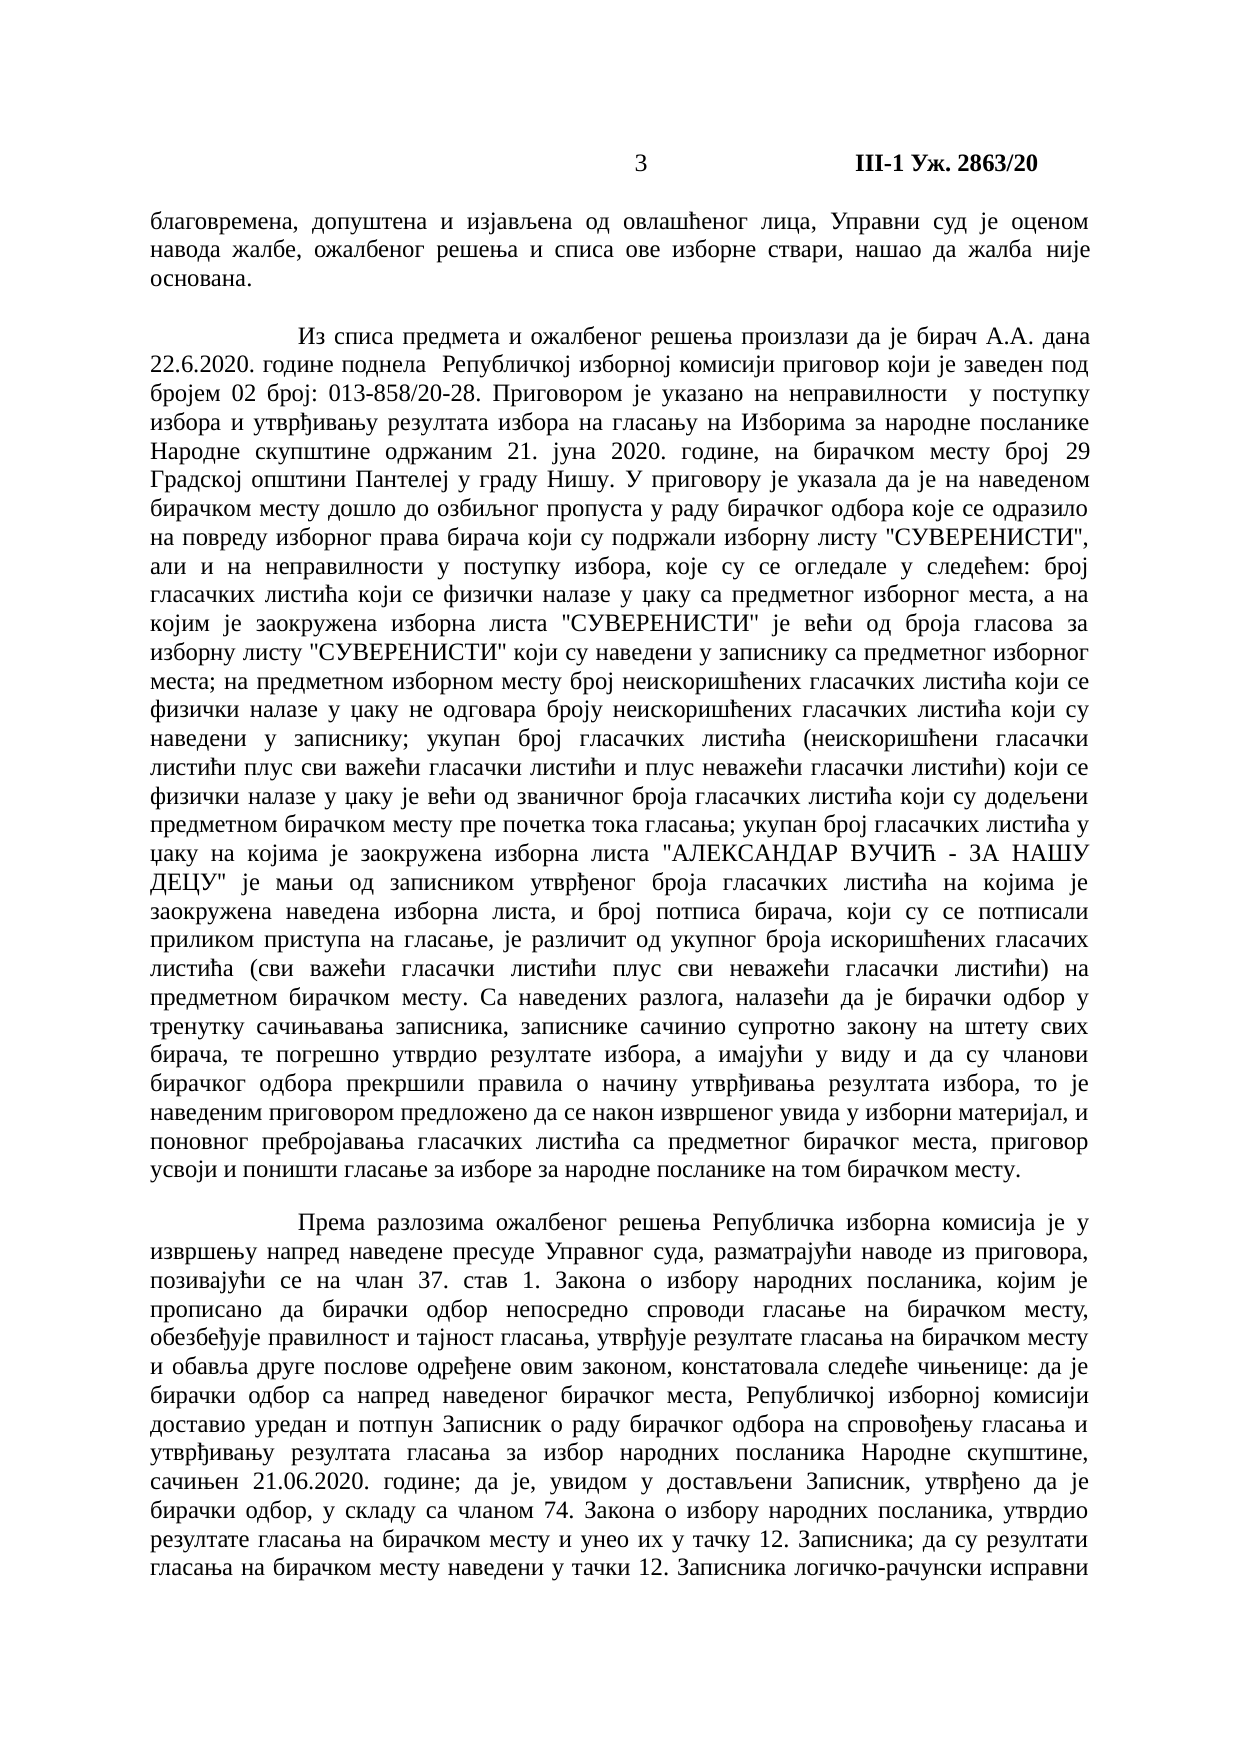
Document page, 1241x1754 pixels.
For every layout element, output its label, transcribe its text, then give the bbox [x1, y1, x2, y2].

text благовремена, допуштена и изјављена од овлашћеног лица, Управни суд је оценом навода жалбе, ожалбеног решења и списа ове изборне ствари, нашао да жалба није основана. [150, 206, 1090, 292]
text Према разлозима ожалбеног решења Републичка изборна комисија је у извршењу напред наведене пресуде Управног суда, разматрајући наводе из приговора, позивајући се на члан 37. став 1. Закона о избору народних посланика, којим је прописано да бирачки одбор непосредно спроводи гласање на бирачком месту, обезбеђује правилност и тајност гласања, утврђује резултате гласања на бирачком месту и обавља друге послове одређене овим законом, констатовала следеће чињенице: да је бирачки одбор са напред наведеног бирачког места, Републичкој изборној комисији доставио уредан и потпун Записник о раду бирачког одбора на спровођењу гласања и утврђивању резултата гласања за избор народних посланика Народне скупштине, сачињен 21.06.2020. године; да је, увидом у достављени Записник, утврђено да је бирачки одбор, у складу са чланом 74. Закона о избору народних посланика, утврдио резултате гласања на бирачком месту и унео их у тачку 12. Записника; да су резултати гласања на бирачком месту наведени у тачки 12. Записника логичко-рачунски исправни [150, 1207, 1090, 1581]
text Из списа предмета и ожалбеног решења произлази да је бирач А.А. дана 22.6.2020. године поднела Републичкој изборној комисији приговор који је заведен под бројем 02 број: 013-858/20-28. Приговором је указано на неправилности у поступку избора и утврђивању резултата избора на гласању на Изборима за народне посланике Народне скупштине одржаним 21. јуна 2020. године, на бирачком месту број 29 Градској општини Пантелеј у граду Нишу. У приговору је указала да је на наведеном бирачком месту дошло до озбиљног пропуста у раду бирачког одбора које се одразило на повреду изборног права бирача који су подржали изборну листу ''СУВЕРЕНИСТИ'', али и на неправилности у поступку избора, које су се огледале у следећем: број гласачких листића који се физички налазе у џаку са предметног изборног места, а на којим је заокружена изборна листа ''СУВЕРЕНИСТИ'' је већи од броја гласова за изборну листу ''СУВЕРЕНИСТИ'' који су наведени у записнику са предметног изборног места; на предметном изборном месту број неискоришћених гласачких листића који се физички налазе у џаку не одговара броју неискоришћених гласачких листића који су наведени у записнику; укупан број гласачких листића (неискоришћени гласачки листићи плус сви важећи гласачки листићи и плус неважећи гласачки листићи) који се физички налазе у џаку је већи од званичног броја гласачких листића који су додељени предметном бирачком месту пре почетка тока гласања; укупан број гласачких листића у џаку на којима је заокружена изборна листа ''АЛЕКСАНДАР ВУЧИЋ - ЗА НАШУ ДЕЦУ'' је мањи од записником утврђеног броја гласачких листића на којима је заокружена наведена изборна листа, и број потписа бирача, који су се потписали приликом приступа на гласање, је различит од укупног броја искоришћених гласачих листића (сви важећи гласачки листићи плус сви неважећи гласачки листићи) на предметном бирачком месту. Са наведених разлога, налазећи да је бирачки одбор у тренутку сачињавања записника, записнике сачинио супротно закону на штету свих бирача, те погрешно утврдио резултате избора, а имајући у виду и да су чланови бирачког одбора прекршили правила о начину утврђивања резултата избора, то је наведеним приговором предложено да се након извршеног увида у изборни материјал, и поновног пребројавања гласачких листића са предметног бирачког места, приговор усвоји и поништи гласање за изборе за народне посланике на том бирачком месту. [150, 321, 1090, 1183]
